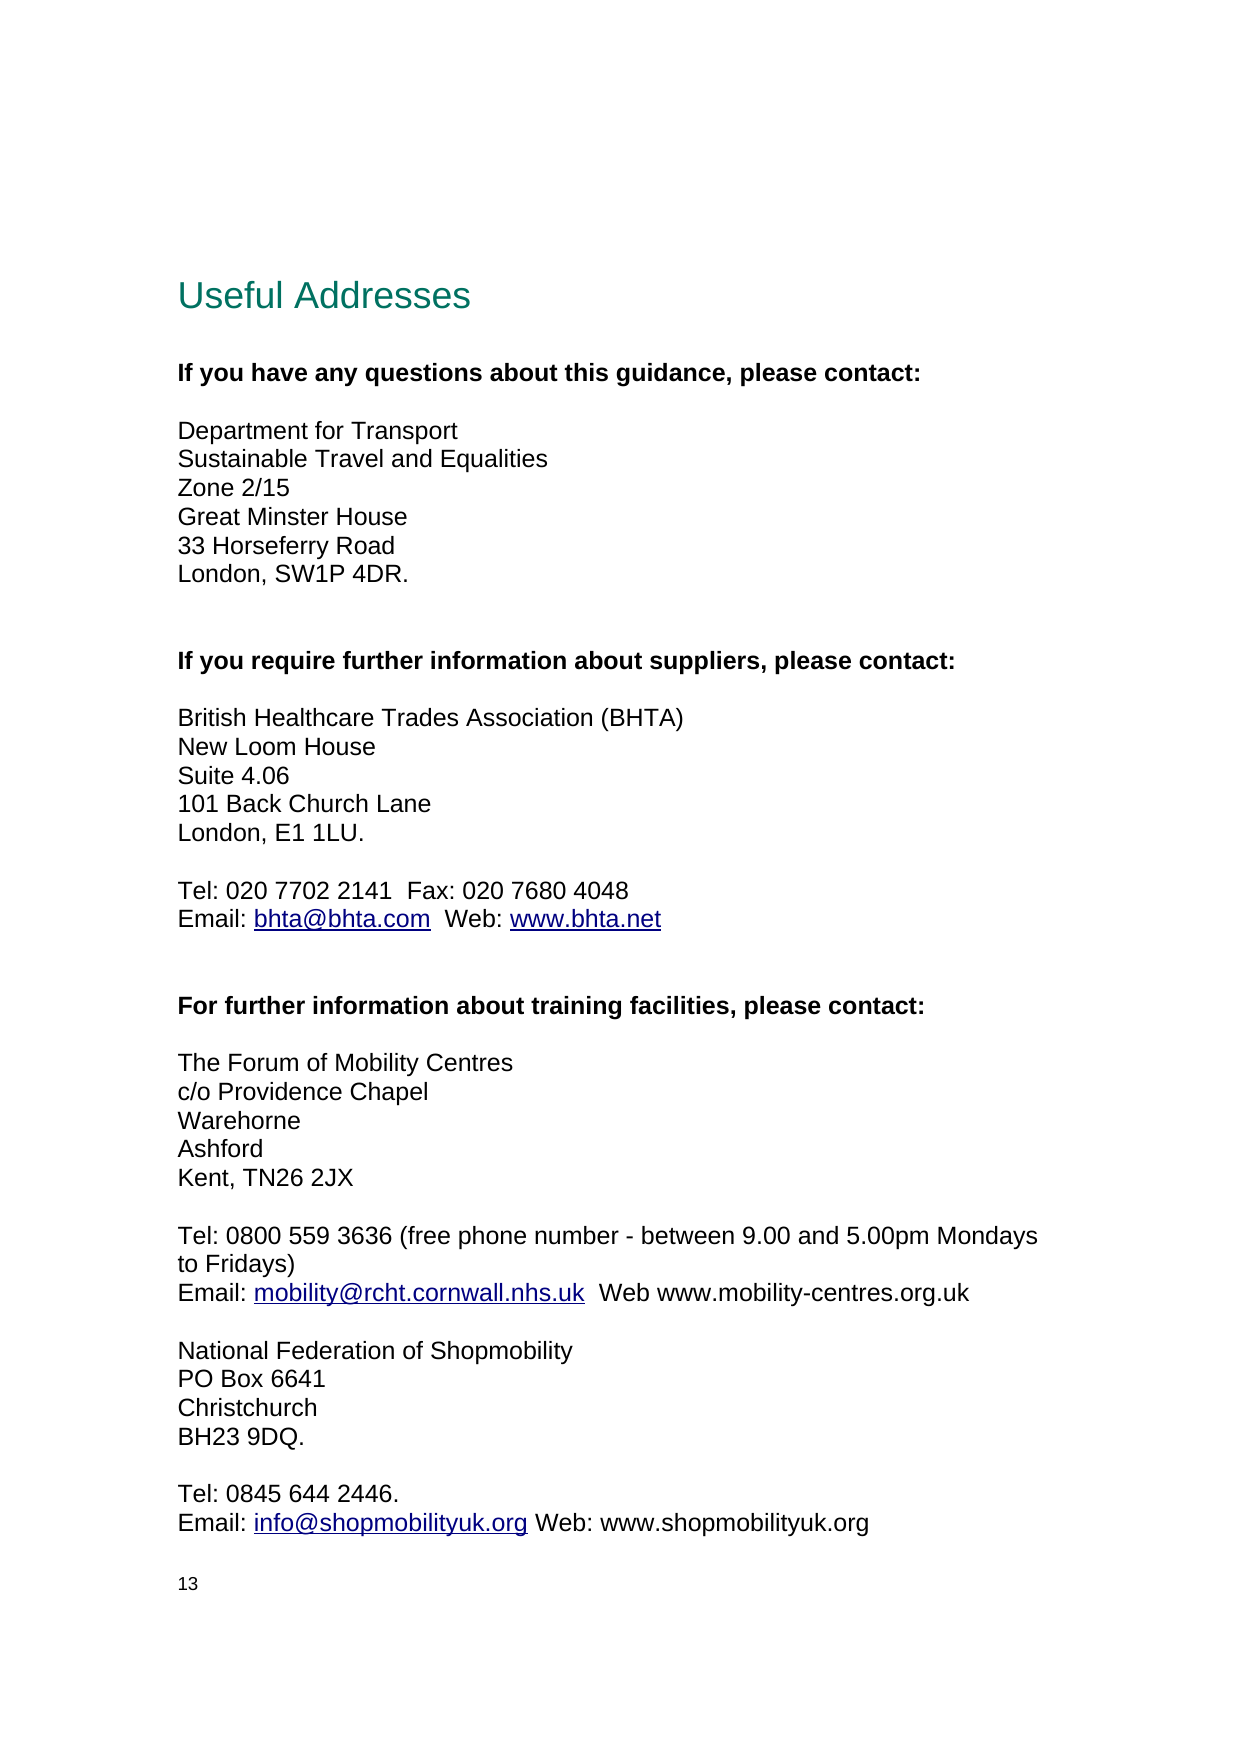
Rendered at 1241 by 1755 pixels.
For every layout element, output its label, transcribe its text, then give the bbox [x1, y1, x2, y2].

text Zone 2/15 Great Minster House 33 Horseferry Road London, SW1P 4DR. [177, 473, 1063, 588]
subtitle Useful Addresses [177, 274, 1063, 317]
text Tel: 020 7702 2141 Fax: 020 7680 4048 Email: bhta@bhta.com Web: www.bhta.net [177, 876, 1063, 933]
text BH23 9DQ. [177, 1422, 1063, 1451]
text British Healthcare Trades Association (BHTA) New Loom House Suite 4.06 101 Back Church Lane London, E1 1LU. [177, 703, 1063, 876]
text Christchurch [177, 1393, 1063, 1422]
text If you have any questions about this guidance, please contact: [177, 358, 1063, 387]
text Tel: 0800 559 3636 (free phone number - between 9.00 and 5.00pm Mondays to Fridays) Email: mobility@rcht.cornwall.nhs.uk Web www.mobility-centres.org.uk [177, 1221, 1063, 1307]
text Tel: 0845 644 2446. [177, 1479, 1063, 1508]
text PO Box 6641 [177, 1364, 1063, 1393]
text Department for Transport Sustainable Travel and Equalities [177, 416, 1063, 473]
text The Forum of Mobility Centres c/o Providence Chapel Warehorne Ashford Kent, TN26 2JX [177, 1048, 1063, 1192]
text National Federation of Shopmobility [177, 1336, 1063, 1364]
text Email: info@shopmobilityuk.org Web: www.shopmobilityuk.org [177, 1508, 1063, 1537]
text For further information about training facilities, please contact: [177, 991, 1063, 1019]
text If you require further information about suppliers, please contact: [177, 646, 1063, 674]
